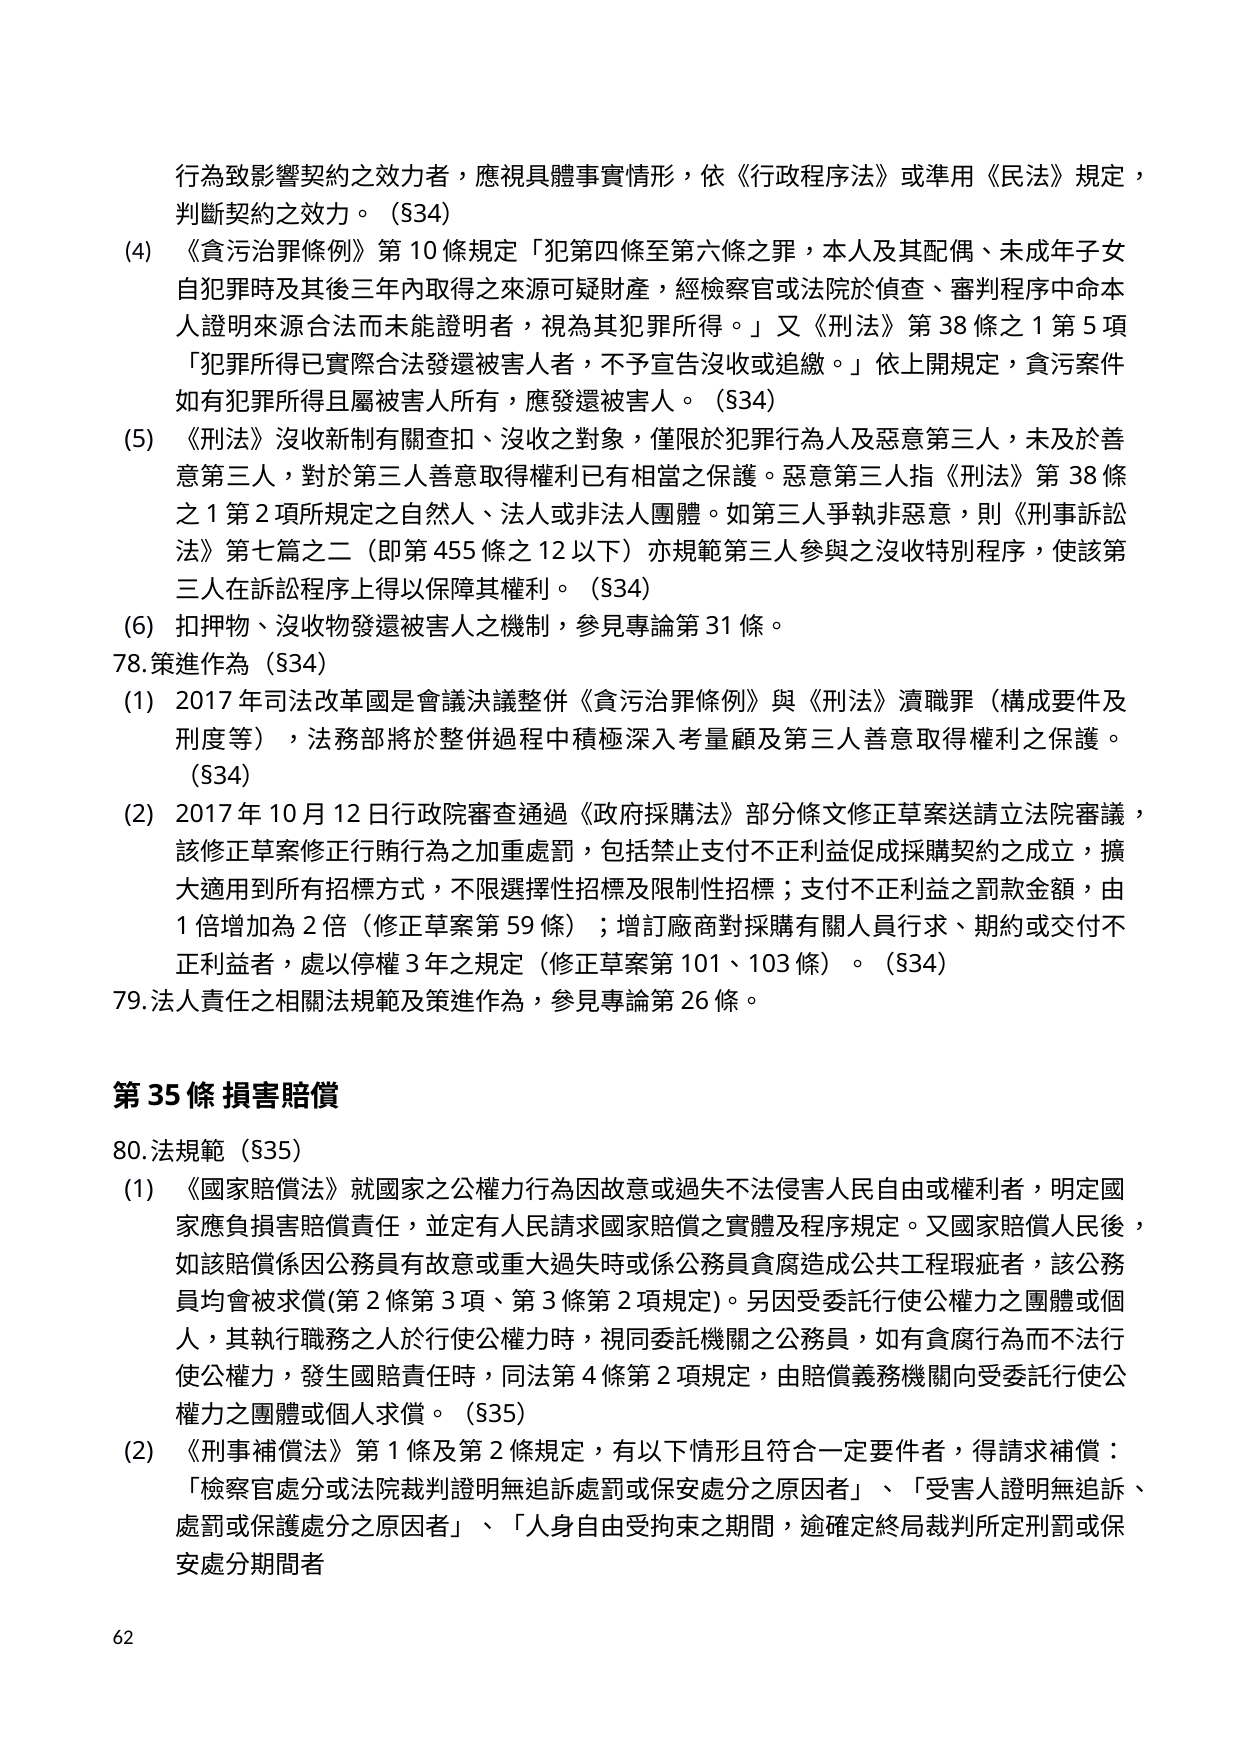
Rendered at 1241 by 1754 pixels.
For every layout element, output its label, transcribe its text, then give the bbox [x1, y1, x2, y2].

list 《國家賠償法》就國家之公權力行為因故意或過失不法侵害人民自由或權利者，明定國家應負損害賠償責任，並定有人民請求國家賠償之實體及程序規定。又國家賠償人民後，如該賠償係因公務員有故意或重大過失時或係公務員貪腐造成公共工程瑕疵者，該公務員均會被求償(第2條第3項、第3條第2項規定)。另因受委託行使公權力之團體或個人，其執行職務之人於行使公權力時，視同委託機關之公務員，如有貪腐行為而不法行使公權力，發生國賠責任時，同法第4條第2項規定，由賠償義務機關向受委託行使公權力之團體或個人求償。（§35） [124, 1162, 1128, 1425]
text 第35條 損害賠償 [112, 1050, 1131, 1125]
list 《行政程序法》第135條以下就行政機關締結行政契約定有相關規範，其中第141條至第143條就行政契約無效之情形已有明文，又第149條規定：「行政契約，本法未規定者，準用民法相關之規定。」是以，行政機關與人民締結行政契約後，如有因貪腐行為致影響契約之效力者，應視具體事實情形，依《行政程序法》或準用《民法》規定，判斷契約之效力。（§34） [124, 150, 1128, 225]
list 《貪污治罪條例》第10條規定「犯第四條至第六條之罪，本人及其配偶、未成年子女自犯罪時及其後三年內取得之來源可疑財產，經檢察官或法院於偵查、審判程序中命本人證明來源合法而未能證明者，視為其犯罪所得。」又《刑法》第38條之1第5項「犯罪所得已實際合法發還被害人者，不予宣告沒收或追繳。」依上開規定，貪污案件如有犯罪所得且屬被害人所有，應發還被害人。（§34） [124, 225, 1128, 412]
list 法人責任之相關法規範及策進作為，參見專論第26條。 [112, 975, 1128, 1012]
list 《刑事補償法》第1條及第2條規定，有以下情形且符合一定要件者，得請求補償：「檢察官處分或法院裁判證明無追訴處罰或保安處分之原因者」、「受害人證明無追訴、處罰或保護處分之原因者」、「人身自由受拘束之期間，逾確定終局裁判所定刑罰或保安處分期間者 [124, 1425, 1128, 1575]
list 策進作為（§34） [112, 637, 1128, 675]
list 《刑法》沒收新制有關查扣、沒收之對象，僅限於犯罪行為人及惡意第三人，未及於善意第三人，對於第三人善意取得權利已有相當之保護。惡意第三人指《刑法》第38條之1第2項所規定之自然人、法人或非法人團體。如第三人爭執非惡意，則《刑事訴訟法》第七篇之二（即第455條之12以下）亦規範第三人參與之沒收特別程序，使該第三人在訴訟程序上得以保障其權利。（§34） [124, 412, 1128, 600]
list 2017年10月12日行政院審查通過《政府採購法》部分條文修正草案送請立法院審議，該修正草案修正行賄行為之加重處罰，包括禁止支付不正利益促成採購契約之成立，擴大適用到所有招標方式，不限選擇性招標及限制性招標；支付不正利益之罰款金額，由1倍增加為2倍（修正草案第59條）；增訂廠商對採購有關人員行求、期約或交付不正利益者，處以停權3年之規定（修正草案第101、103條）。（§34） [124, 787, 1128, 975]
list 扣押物、沒收物發還被害人之機制，參見專論第31條。 [124, 600, 1128, 637]
list 2017年司法改革國是會議決議整併《貪污治罪條例》與《刑法》瀆職罪（構成要件及刑度等），法務部將於整併過程中積極深入考量顧及第三人善意取得權利之保護。（§34） [124, 675, 1128, 787]
list 法規範（§35） [112, 1125, 1128, 1162]
